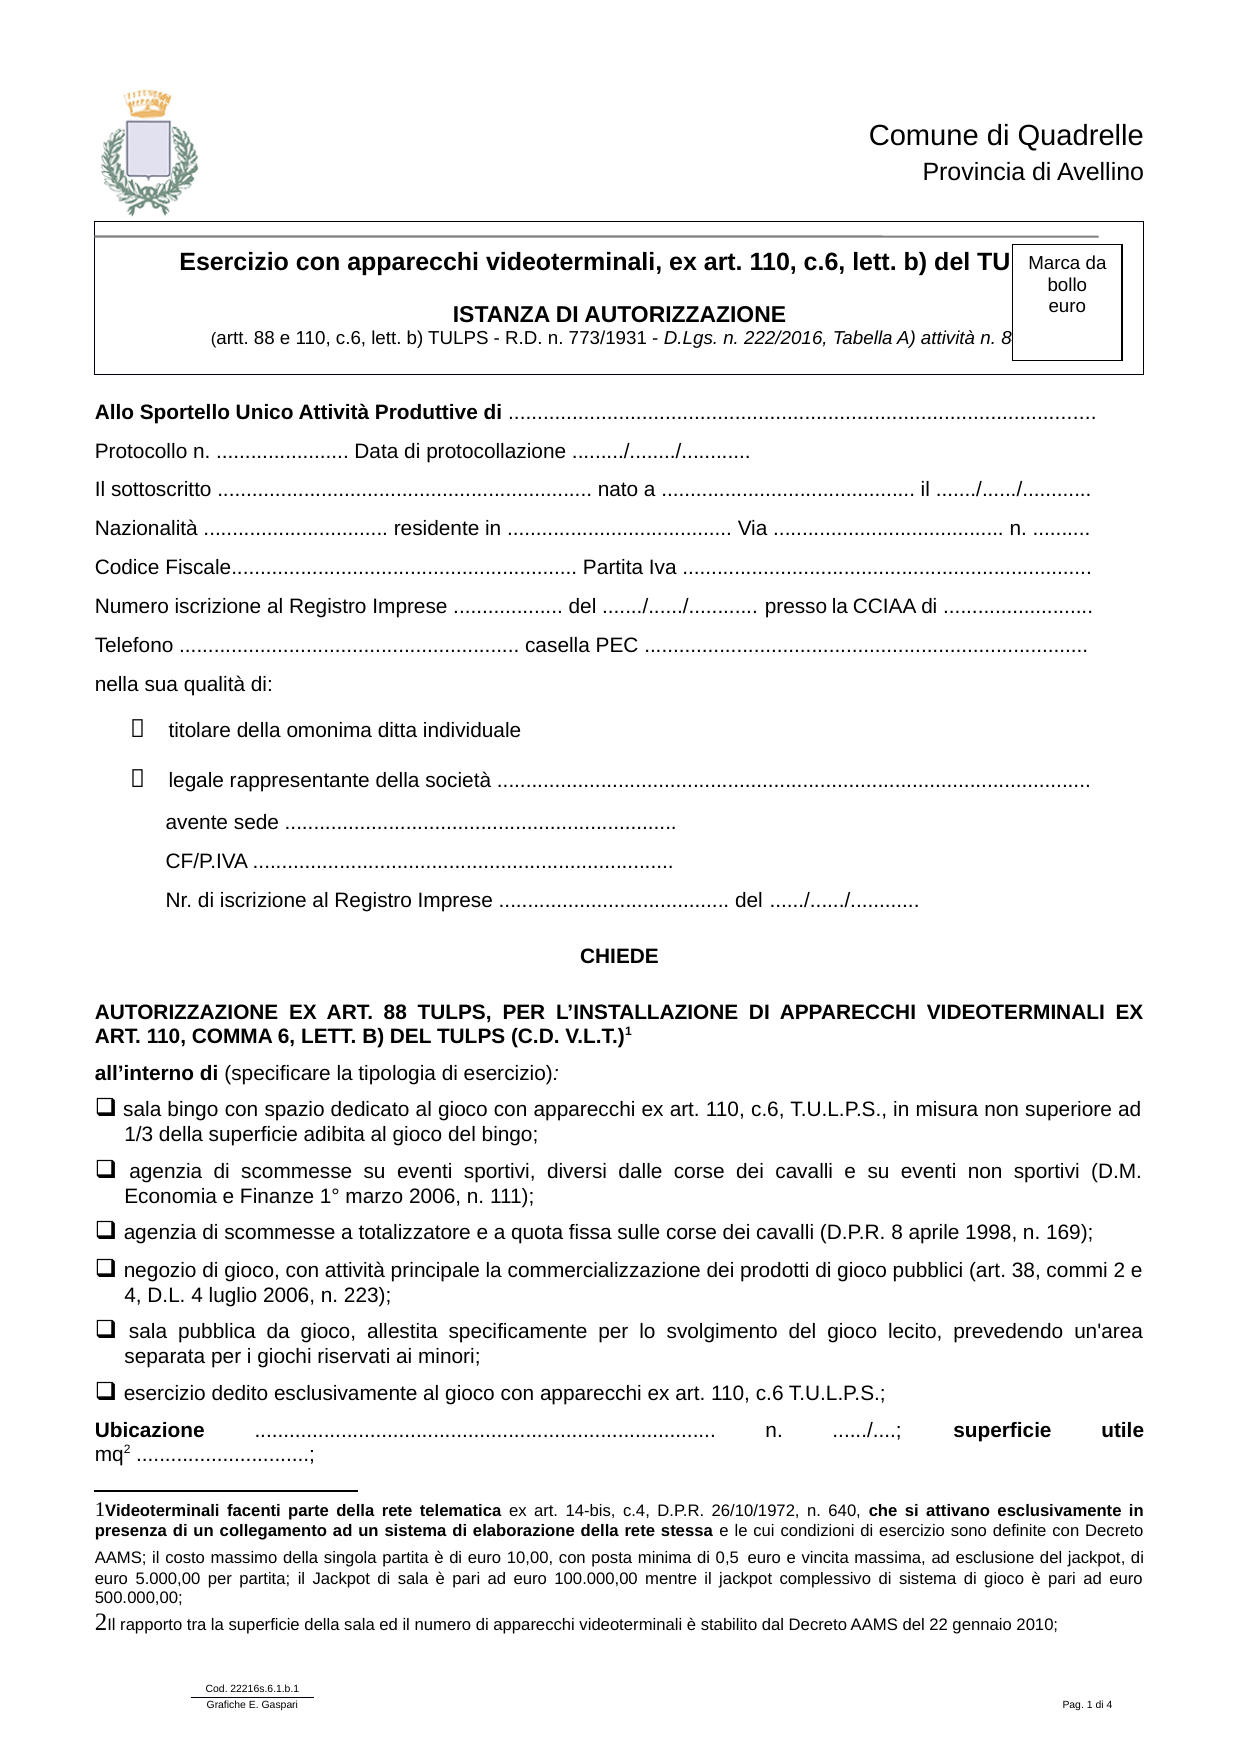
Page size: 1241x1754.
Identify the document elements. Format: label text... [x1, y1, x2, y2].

text CF/P.IVA ......................................................................... [165, 849, 1144, 873]
text Comune di Quadrelle [200, 118, 1144, 152]
text AUTORIZZAZIONE EX ART. 88 TULPS, PER L’INSTALLAZIONE DI APPARECCHI VIDEOTERMINALI EX ART. 110, COMMA 6, LETT. B) DEL TULPS (C.D. V.L.T.) [94, 1000, 1144, 1048]
text Protocollo n. ....................... Data di protocollazione ........./......../............ [94, 438, 1144, 462]
picture [98, 87, 200, 219]
table_header Esercizio con apparecchi videoterminali, ex art. 110, c.6, lett. b) del TULPS ISTANZA DI AUTORIZZAZIONE (artt. 88 e 110, c.6, lett. b) TULPS - R.D. n. 773/1931 - D.Lgs. n. 222/2016, Tabella A) attività n. 84) [95, 222, 1143, 373]
text  agenzia di scommesse su eventi sportivi, diversi dalle corse dei cavalli e su eventi non sportivi (D.M. Economia e Finanze 1° marzo 2006, n. 111); [94, 1158, 1144, 1207]
text Telefono ........................................................... casella PEC ............................................................................. [94, 633, 1144, 657]
text  agenzia di scommesse a totalizzatore e a quota fissa sulle corse dei cavalli (D.P.R. 8 aprile 1998, n. 169); [94, 1220, 1144, 1245]
text  sala bingo con spazio dedicato al gioco con apparecchi ex art. 110, c.6, T.U.L.P.S., in misura non superiore ad 1/3 della superficie adibita al gioco del bingo; [94, 1097, 1144, 1146]
text all’interno di (specificare la tipologia di esercizio): [94, 1061, 1144, 1084]
text Nr. di iscrizione al Registro Imprese ........................................ del ....../....../............ [165, 888, 1144, 912]
text Codice Fiscale............................................................ Partita Iva ....................................................................... [94, 555, 1144, 579]
text nella sua qualità di: [94, 672, 1144, 696]
text  negozio di gioco, con attività principale la commercializzazione dei prodotti di gioco pubblici (art. 38, commi 2 e 4, D.L. 4 luglio 2006, n. 223); [94, 1257, 1144, 1306]
text Provincia di Avellino [200, 157, 1144, 185]
text  titolare della omonima ditta individuale [130, 710, 1144, 744]
text Numero iscrizione al Registro Imprese ................... del ......./....../............ presso la CCIAA di .......................... [94, 594, 1144, 618]
text Ubicazione ................................................................................ n. ....../....; superficie utile mq ..............................; [94, 1418, 1144, 1466]
text Videoterminali facenti parte della rete telematica ex art. 14-bis, c.4, D.P.R. 26/10/1972, n. 640, che si attivano esclusivamente in presenza di un collegamento ad un sistema di elaborazione della rete stessa e le cui condizioni di esercizio sono definite con Decreto AAMS; il costo massimo della singola partita è di euro 10,00, con posta minima di 0,5 euro e vincita massima, ad esclusione del jackpot, di euro 5.000,00 per partita; il Jackpot di sala è pari ad euro 100.000,00 mentre il jackpot complessivo di sistema di gioco è pari ad euro 500.000,00; [94, 1497, 1144, 1607]
text avente sede .................................................................... [165, 810, 1144, 834]
text  legale rappresentante della società ....................................................................................................... [130, 760, 1144, 794]
text CHIEDE [94, 944, 1144, 968]
text Il rapporto tra la superficie della sala ed il numero di apparecchi videoterminali è stabilito dal Decreto AAMS del 22 gennaio 2010; [94, 1607, 1144, 1636]
text  sala pubblica da gioco, allestita specificamente per lo svolgimento del gioco lecito, prevedendo un'area separata per i giochi riservati ai minori; [94, 1319, 1144, 1368]
text Il sottoscritto ................................................................. nato a ............................................ il ......./....../............ [94, 477, 1144, 501]
text Nazionalità ................................ residente in ....................................... Via ........................................ n. .......... [94, 516, 1144, 540]
text  esercizio dedito esclusivamente al gioco con apparecchi ex art. 110, c.6 T.U.L.P.S.; [94, 1380, 1144, 1405]
text Allo Sportello Unico Attività Produttive di [94, 399, 1144, 423]
